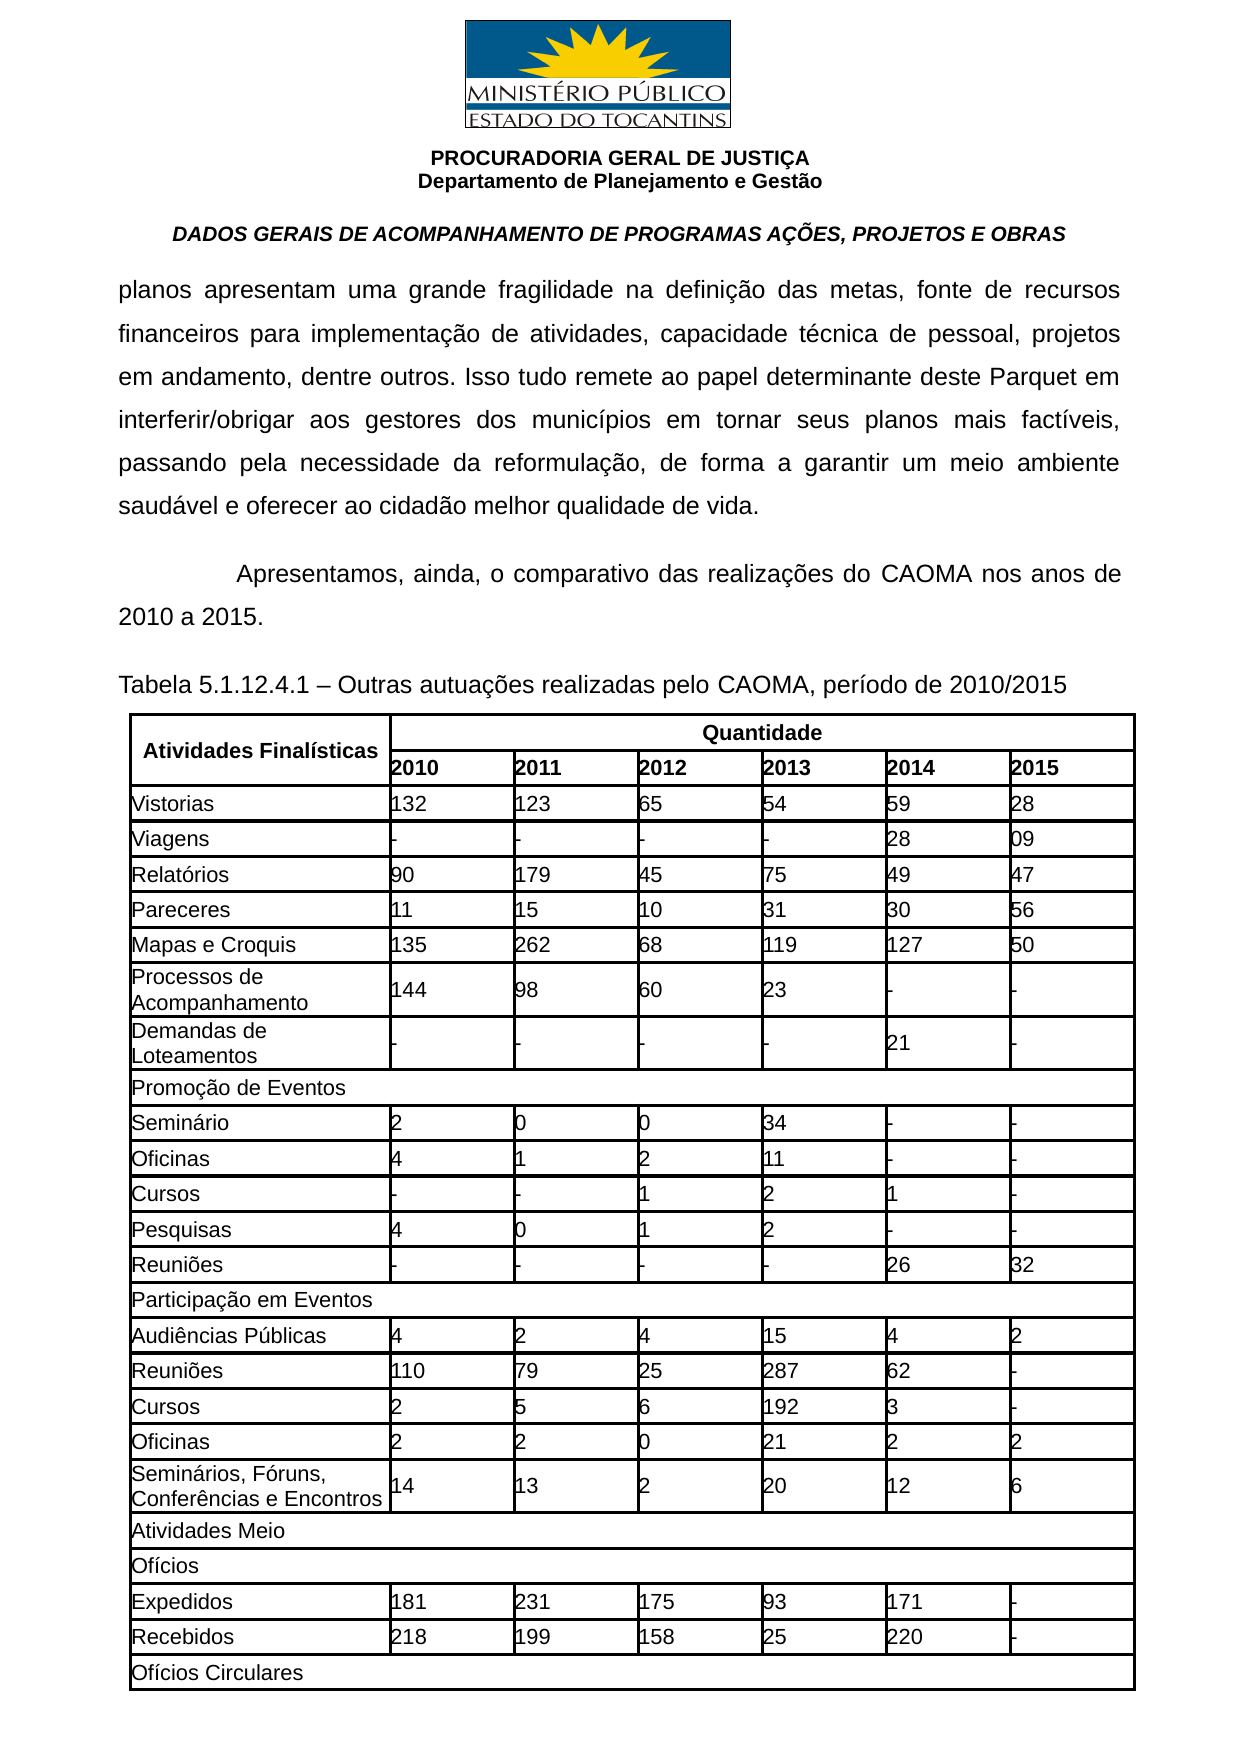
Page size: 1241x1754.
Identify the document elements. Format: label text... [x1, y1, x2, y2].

table_cell 65 [640, 787, 761, 819]
table_cell Oficinas [132, 1142, 389, 1174]
table_cell 287 [764, 1355, 885, 1387]
table_cell 110 [392, 1355, 513, 1387]
table_cell 32 [1012, 1248, 1133, 1281]
table_cell 5 [516, 1390, 637, 1422]
table_cell 10 [640, 893, 761, 926]
table_cell - [888, 1107, 1009, 1139]
table_cell 2 [392, 1390, 513, 1422]
table_cell 2 [888, 1425, 1009, 1458]
table_cell 4 [392, 1213, 513, 1245]
table_cell 4 [640, 1319, 761, 1351]
table_cell 25 [764, 1621, 885, 1653]
table_cell Recebidos [132, 1621, 389, 1653]
table_cell 175 [640, 1585, 761, 1617]
table_cell 2014 [888, 752, 1009, 784]
table_cell 90 [392, 858, 513, 890]
table_cell - [392, 1018, 513, 1068]
table_cell 3 [888, 1390, 1009, 1422]
table_cell 179 [516, 858, 637, 890]
table_cell 132 [392, 787, 513, 819]
table_cell 28 [1012, 787, 1133, 819]
table_cell Seminário [132, 1107, 389, 1139]
table_cell 199 [516, 1621, 637, 1653]
table_cell 34 [764, 1107, 885, 1139]
table_cell 2010 [392, 752, 513, 784]
table_cell 192 [764, 1390, 885, 1422]
table_cell 68 [640, 929, 761, 961]
table_cell Processos de Acompanhamento [132, 964, 389, 1014]
table_cell 62 [888, 1355, 1009, 1387]
table_cell Atividades Meio [132, 1514, 1133, 1547]
table_cell 49 [888, 858, 1009, 890]
table_cell 28 [888, 823, 1009, 855]
table_cell 2 [764, 1213, 885, 1245]
table_cell - [1012, 1178, 1133, 1210]
table_cell Pareceres [132, 893, 389, 926]
table_cell 0 [516, 1107, 637, 1139]
table_cell 1 [640, 1213, 761, 1245]
table_header Atividades Finalísticas [132, 716, 389, 784]
table_cell - [764, 1248, 885, 1281]
table_cell - [1012, 1018, 1133, 1068]
table_cell 231 [516, 1585, 637, 1617]
table_cell 4 [392, 1319, 513, 1351]
table_cell 09 [1012, 823, 1133, 855]
table_cell - [764, 1018, 885, 1068]
table_cell - [888, 1142, 1009, 1174]
table_cell - [516, 1178, 637, 1210]
table_cell 1 [516, 1142, 637, 1174]
table_cell - [1012, 1213, 1133, 1245]
table_cell - [1012, 964, 1133, 1014]
table_cell 2 [516, 1319, 637, 1351]
table_cell 2 [1012, 1425, 1133, 1458]
text Tabela 5.1.12.4.1 – Outras autuações realizadas pelo CAOMA, período de 2010/2015 [118, 670, 1122, 699]
table_cell 50 [1012, 929, 1133, 961]
table_cell - [392, 823, 513, 855]
table_cell 218 [392, 1621, 513, 1653]
table_cell 262 [516, 929, 637, 961]
table_cell 4 [392, 1142, 513, 1174]
table_cell 6 [640, 1390, 761, 1422]
table_cell 0 [640, 1425, 761, 1458]
table_cell 2 [1012, 1319, 1133, 1351]
table_cell 1 [640, 1178, 761, 1210]
table_cell 98 [516, 964, 637, 1014]
table_cell 21 [888, 1018, 1009, 1068]
table_cell 15 [516, 893, 637, 926]
table_cell - [764, 823, 885, 855]
table_cell Demandas de Loteamentos [132, 1018, 389, 1068]
table_cell 75 [764, 858, 885, 890]
table_cell 2 [764, 1178, 885, 1210]
table_cell - [1012, 1621, 1133, 1653]
table_cell 45 [640, 858, 761, 890]
table_cell 47 [1012, 858, 1133, 890]
table_cell 12 [888, 1461, 1009, 1511]
table_cell 2 [392, 1107, 513, 1139]
table_cell 144 [392, 964, 513, 1014]
table_cell - [1012, 1107, 1133, 1139]
table_cell Cursos [132, 1178, 389, 1210]
table_cell 2 [640, 1142, 761, 1174]
table_cell Relatórios [132, 858, 389, 890]
table_cell 158 [640, 1621, 761, 1653]
table_cell - [392, 1178, 513, 1210]
table_header Quantidade [392, 716, 1133, 748]
table_cell Viagens [132, 823, 389, 855]
table_cell 21 [764, 1425, 885, 1458]
table_cell 2 [640, 1461, 761, 1511]
table_cell - [888, 1213, 1009, 1245]
table_cell - [1012, 1390, 1133, 1422]
table_cell 2013 [764, 752, 885, 784]
table_cell 15 [764, 1319, 885, 1351]
table_cell - [516, 1018, 637, 1068]
table_cell 135 [392, 929, 513, 961]
table_cell 56 [1012, 893, 1133, 926]
table_cell 119 [764, 929, 885, 961]
table_cell 11 [764, 1142, 885, 1174]
table_cell Expedidos [132, 1585, 389, 1617]
table_cell - [888, 964, 1009, 1014]
table_cell - [1012, 1355, 1133, 1387]
table_cell 59 [888, 787, 1009, 819]
table_cell 30 [888, 893, 1009, 926]
table_cell - [392, 1248, 513, 1281]
table_cell 23 [764, 964, 885, 1014]
table_cell Reuniões [132, 1248, 389, 1281]
table_cell 181 [392, 1585, 513, 1617]
table_cell Participação em Eventos [132, 1284, 1133, 1316]
table_cell 2011 [516, 752, 637, 784]
table_cell 26 [888, 1248, 1009, 1281]
table_cell Audiências Públicas [132, 1319, 389, 1351]
text planos apresentam uma grande fragilidade na definição das metas, fonte de recursos financeiros para implementação de atividades, capacidade técnica de pessoal, projetos em andamento, dentre outros. Isso tudo remete ao papel determinante deste Parquet em interferir/obrigar aos gestores dos municípios em tornar seus planos mais factíveis, passando pela necessidade da reformulação, de forma a garantir um meio ambiente saudável e oferecer ao cidadão melhor qualidade de vida. [118, 275, 1122, 520]
table_cell Reuniões [132, 1355, 389, 1387]
table_cell - [640, 1248, 761, 1281]
table_cell Seminários, Fóruns, Conferências e Encontros [132, 1461, 389, 1511]
table_cell 25 [640, 1355, 761, 1387]
table_cell 2 [516, 1425, 637, 1458]
table_cell Oficinas [132, 1425, 389, 1458]
table_cell - [516, 823, 637, 855]
table_cell 171 [888, 1585, 1009, 1617]
table_cell 0 [516, 1213, 637, 1245]
table_cell 14 [392, 1461, 513, 1511]
picture [466, 21, 730, 127]
table_cell 60 [640, 964, 761, 1014]
table_cell - [640, 1018, 761, 1068]
table_cell Mapas e Croquis [132, 929, 389, 961]
table_cell 220 [888, 1621, 1009, 1653]
table_cell Ofícios Circulares [132, 1656, 1133, 1688]
table_cell Promoção de Eventos [132, 1071, 1133, 1103]
table_cell 6 [1012, 1461, 1133, 1511]
table_cell 11 [392, 893, 513, 926]
table_cell 127 [888, 929, 1009, 961]
table_cell 31 [764, 893, 885, 926]
table_cell - [640, 823, 761, 855]
table_cell 2 [392, 1425, 513, 1458]
table_cell 0 [640, 1107, 761, 1139]
table_cell Pesquisas [132, 1213, 389, 1245]
table_cell Ofícios [132, 1550, 1133, 1582]
table_cell 54 [764, 787, 885, 819]
table_cell - [516, 1248, 637, 1281]
table_cell 20 [764, 1461, 885, 1511]
table_cell 1 [888, 1178, 1009, 1210]
table_cell Vistorias [132, 787, 389, 819]
table_cell 13 [516, 1461, 637, 1511]
text Apresentamos, ainda, o comparativo das realizações do CAOMA nos anos de 2010 a 2015. [118, 559, 1122, 631]
table_cell 123 [516, 787, 637, 819]
table_cell 93 [764, 1585, 885, 1617]
table_cell - [1012, 1585, 1133, 1617]
table_cell 2012 [640, 752, 761, 784]
table_cell - [1012, 1142, 1133, 1174]
table_cell 2015 [1012, 752, 1133, 784]
table_cell Cursos [132, 1390, 389, 1422]
table_cell 79 [516, 1355, 637, 1387]
table_cell 4 [888, 1319, 1009, 1351]
